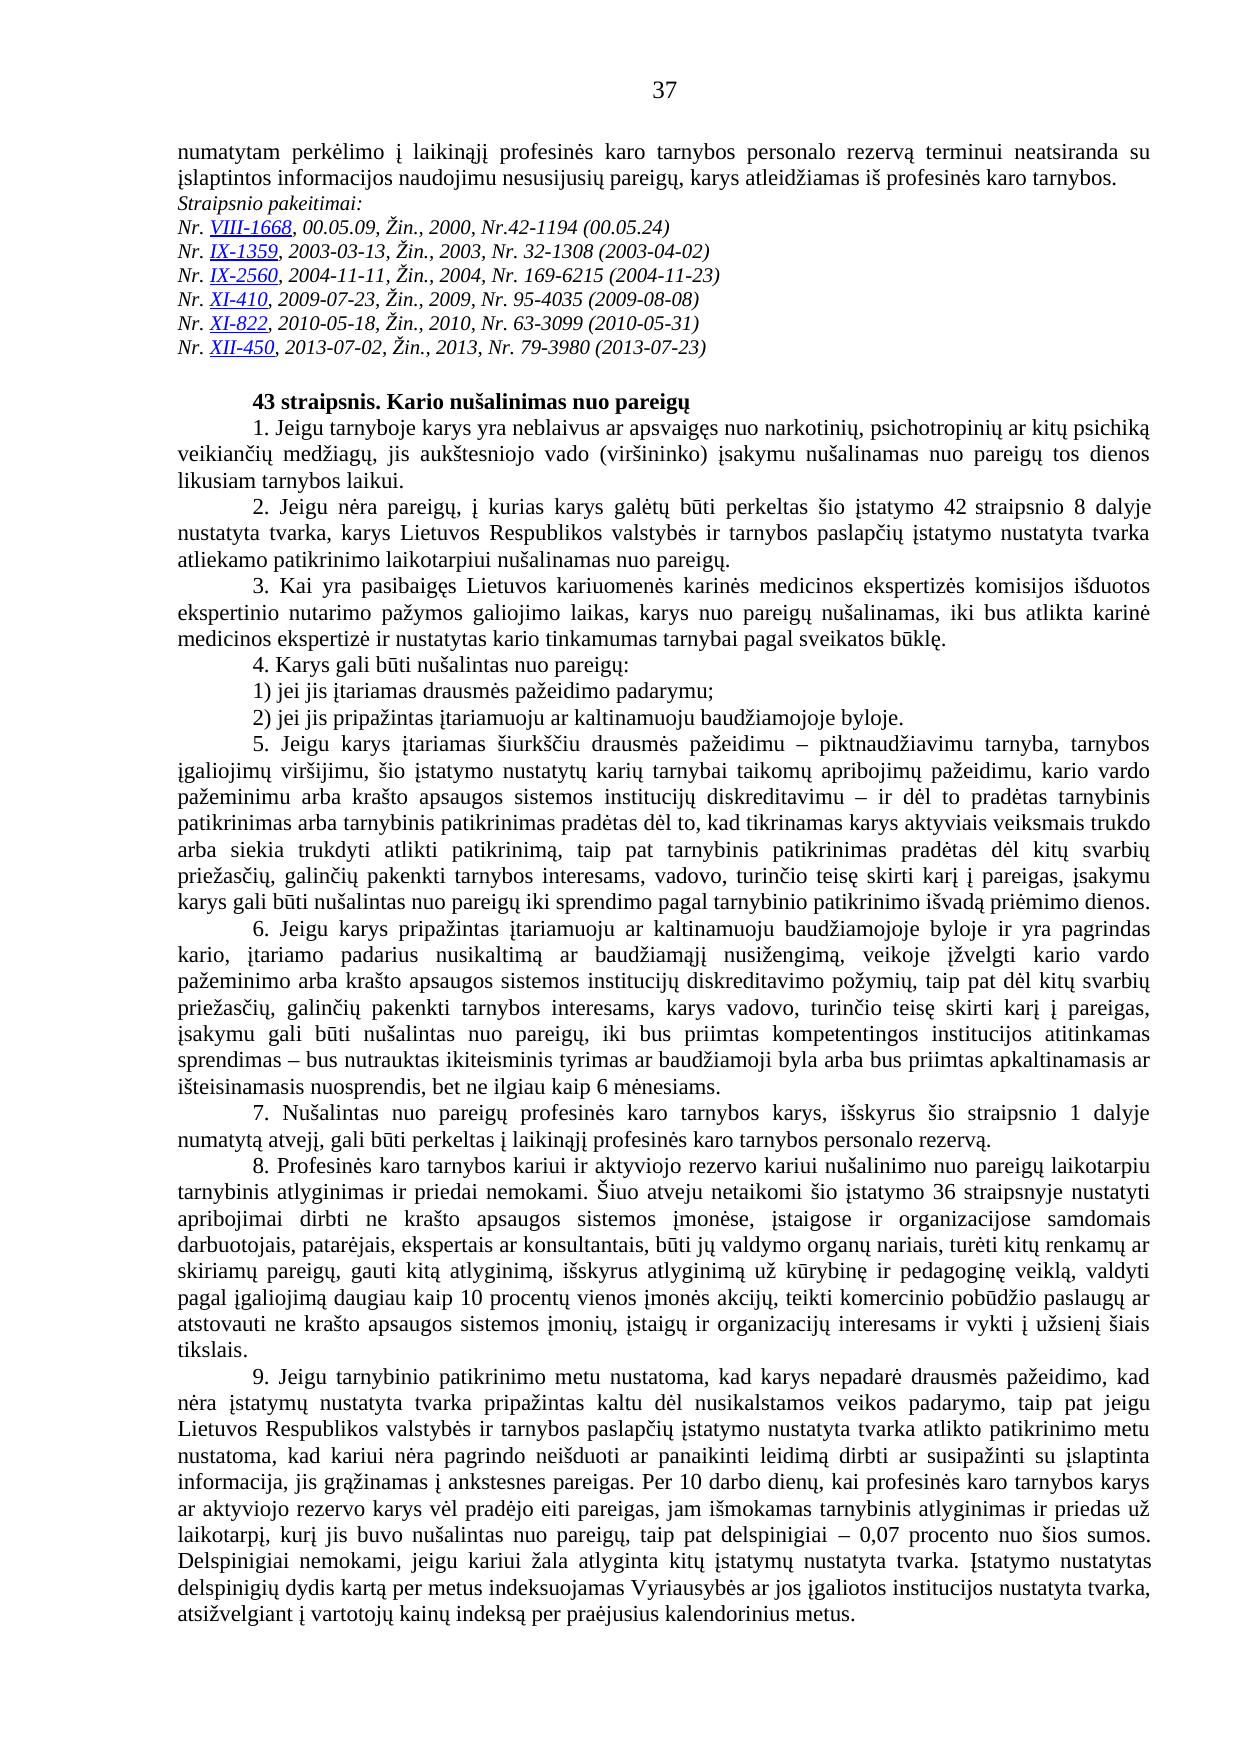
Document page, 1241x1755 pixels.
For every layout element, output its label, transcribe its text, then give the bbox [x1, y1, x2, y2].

text Nr. VIII-1668, 00.05.09, Žin., 2000, Nr.42-1194 (00.05.24) [177, 214, 1152, 239]
text 7. Nušalintas nuo pareigų profesinės karo tarnybos karys, išskyrus šio straipsnio 1 dalyje numatytą atvejį, gali būti perkeltas į laikinąjį profesinės karo tarnybos personalo rezervą. [177, 1099, 1152, 1152]
text 1) jei jis įtariamas drausmės pažeidimo padarymu; [177, 678, 1152, 704]
text 2. Jeigu nėra pareigų, į kurias karys galėtų būti perkeltas šio įstatymo 42 straipsnio 8 dalyje nustatyta tvarka, karys Lietuvos Respublikos valstybės ir tarnybos paslapčių įstatymo nustatyta tvarka atliekamo patikrinimo laikotarpiui nušalinamas nuo pareigų. [177, 493, 1152, 572]
text Nr. XI-822, 2010-05-18, Žin., 2010, Nr. 63-3099 (2010-05-31) [177, 311, 1152, 335]
text 6. Jeigu karys pripažintas įtariamuoju ar kaltinamuoju baudžiamojoje byloje ir yra pagrindas kario, įtariamo padarius nusikaltimą ar baudžiamąjį nusižengimą, veikoje įžvelgti kario vardo pažeminimo arba krašto apsaugos sistemos institucijų diskreditavimo požymių, taip pat dėl kitų svarbių priežasčių, galinčių pakenkti tarnybos interesams, karys vadovo, turinčio teisę skirti karį į pareigas, įsakymu gali būti nušalintas nuo pareigų, iki bus priimtas kompetentingos institucijos atitinkamas sprendimas – bus nutrauktas ikiteisminis tyrimas ar baudžiamoji byla arba bus priimtas apkaltinamasis ar išteisinamasis nuosprendis, bet ne ilgiau kaip 6 mėnesiams. [177, 915, 1152, 1099]
text 3. Kai yra pasibaigęs Lietuvos kariuomenės karinės medicinos ekspertizės komisijos išduotos ekspertinio nutarimo pažymos galiojimo laikas, karys nuo pareigų nušalinamas, iki bus atlikta karinė medicinos ekspertizė ir nustatytas kario tinkamumas tarnybai pagal sveikatos būklę. [177, 572, 1152, 651]
text 43 straipsnis. Kario nušalinimas nuo pareigų [177, 388, 1152, 414]
text 5. Jeigu karys įtariamas šiurkščiu drausmės pažeidimu – piktnaudžiavimu tarnyba, tarnybos įgaliojimų viršijimu, šio įstatymo nustatytų karių tarnybai taikomų apribojimų pažeidimu, kario vardo pažeminimu arba krašto apsaugos sistemos institucijų diskreditavimu – ir dėl to pradėtas tarnybinis patikrinimas arba tarnybinis patikrinimas pradėtas dėl to, kad tikrinamas karys aktyviais veiksmais trukdo arba siekia trukdyti atlikti patikrinimą, taip pat tarnybinis patikrinimas pradėtas dėl kitų svarbių priežasčių, galinčių pakenkti tarnybos interesams, vadovo, turinčio teisę skirti karį į pareigas, įsakymu karys gali būti nušalintas nuo pareigų iki sprendimo pagal tarnybinio patikrinimo išvadą priėmimo dienos. [177, 730, 1152, 915]
text Nr. XI-410, 2009-07-23, Žin., 2009, Nr. 95-4035 (2009-08-08) [177, 287, 1152, 311]
text 9. Jeigu tarnybinio patikrinimo metu nustatoma, kad karys nepadarė drausmės pažeidimo, kad nėra įstatymų nustatyta tvarka pripažintas kaltu dėl nusikalstamos veikos padarymo, taip pat jeigu Lietuvos Respublikos valstybės ir tarnybos paslapčių įstatymo nustatyta tvarka atlikto patikrinimo metu nustatoma, kad kariui nėra pagrindo neišduoti ar panaikinti leidimą dirbti ar susipažinti su įslaptinta informacija, jis grąžinamas į ankstesnes pareigas. Per 10 darbo dienų, kai profesinės karo tarnybos karys ar aktyviojo rezervo karys vėl pradėjo eiti pareigas, jam išmokamas tarnybinis atlyginimas ir priedas už laikotarpį, kurį jis buvo nušalintas nuo pareigų, taip pat delspinigiai – 0,07 procento nuo šios sumos. Delspinigiai nemokami, jeigu kariui žala atlyginta kitų įstatymų nustatyta tvarka. Įstatymo nustatytas delspinigių dydis kartą per metus indeksuojamas Vyriausybės ar jos įgaliotos institucijos nustatyta tvarka, atsižvelgiant į vartotojų kainų indeksą per praėjusius kalendorinius metus. [177, 1363, 1152, 1626]
text Nr. XII-450, 2013-07-02, Žin., 2013, Nr. 79-3980 (2013-07-23) [177, 335, 1152, 359]
text 1. Jeigu tarnyboje karys yra neblaivus ar apsvaigęs nuo narkotinių, psichotropinių ar kitų psichiką veikiančių medžiagų, jis aukštesniojo vado (viršininko) įsakymu nušalinamas nuo pareigų tos dienos likusiam tarnybos laikui. [177, 414, 1152, 493]
text Nr. IX-1359, 2003-03-13, Žin., 2003, Nr. 32-1308 (2003-04-02) [177, 239, 1152, 263]
text 8. Profesinės karo tarnybos kariui ir aktyviojo rezervo kariui nušalinimo nuo pareigų laikotarpiu tarnybinis atlyginimas ir priedai nemokami. Šiuo atveju netaikomi šio įstatymo 36 straipsnyje nustatyti apribojimai dirbti ne krašto apsaugos sistemos įmonėse, įstaigose ir organizacijose samdomais darbuotojais, patarėjais, ekspertais ar konsultantais, būti jų valdymo organų nariais, turėti kitų renkamų ar skiriamų pareigų, gauti kitą atlyginimą, išskyrus atlyginimą už kūrybinę ir pedagoginę veiklą, valdyti pagal įgaliojimą daugiau kaip 10 procentų vienos įmonės akcijų, teikti komercinio pobūdžio paslaugų ar atstovauti ne krašto apsaugos sistemos įmonių, įstaigų ir organizacijų interesams ir vykti į užsienį šiais tikslais. [177, 1152, 1152, 1363]
text Straipsnio pakeitimai: [177, 191, 1152, 214]
text Nr. IX-2560, 2004-11-11, Žin., 2004, Nr. 169-6215 (2004-11-23) [177, 263, 1152, 287]
text 2) jei jis pripažintas įtariamuoju ar kaltinamuoju baudžiamojoje byloje. [177, 704, 1152, 730]
text 4. Karys gali būti nušalintas nuo pareigų: [177, 651, 1152, 678]
text numatytam perkėlimo į laikinąjį profesinės karo tarnybos personalo rezervą terminui neatsiranda su įslaptintos informacijos naudojimu nesusijusių pareigų, karys atleidžiamas iš profesinės karo tarnybos. [177, 138, 1152, 191]
